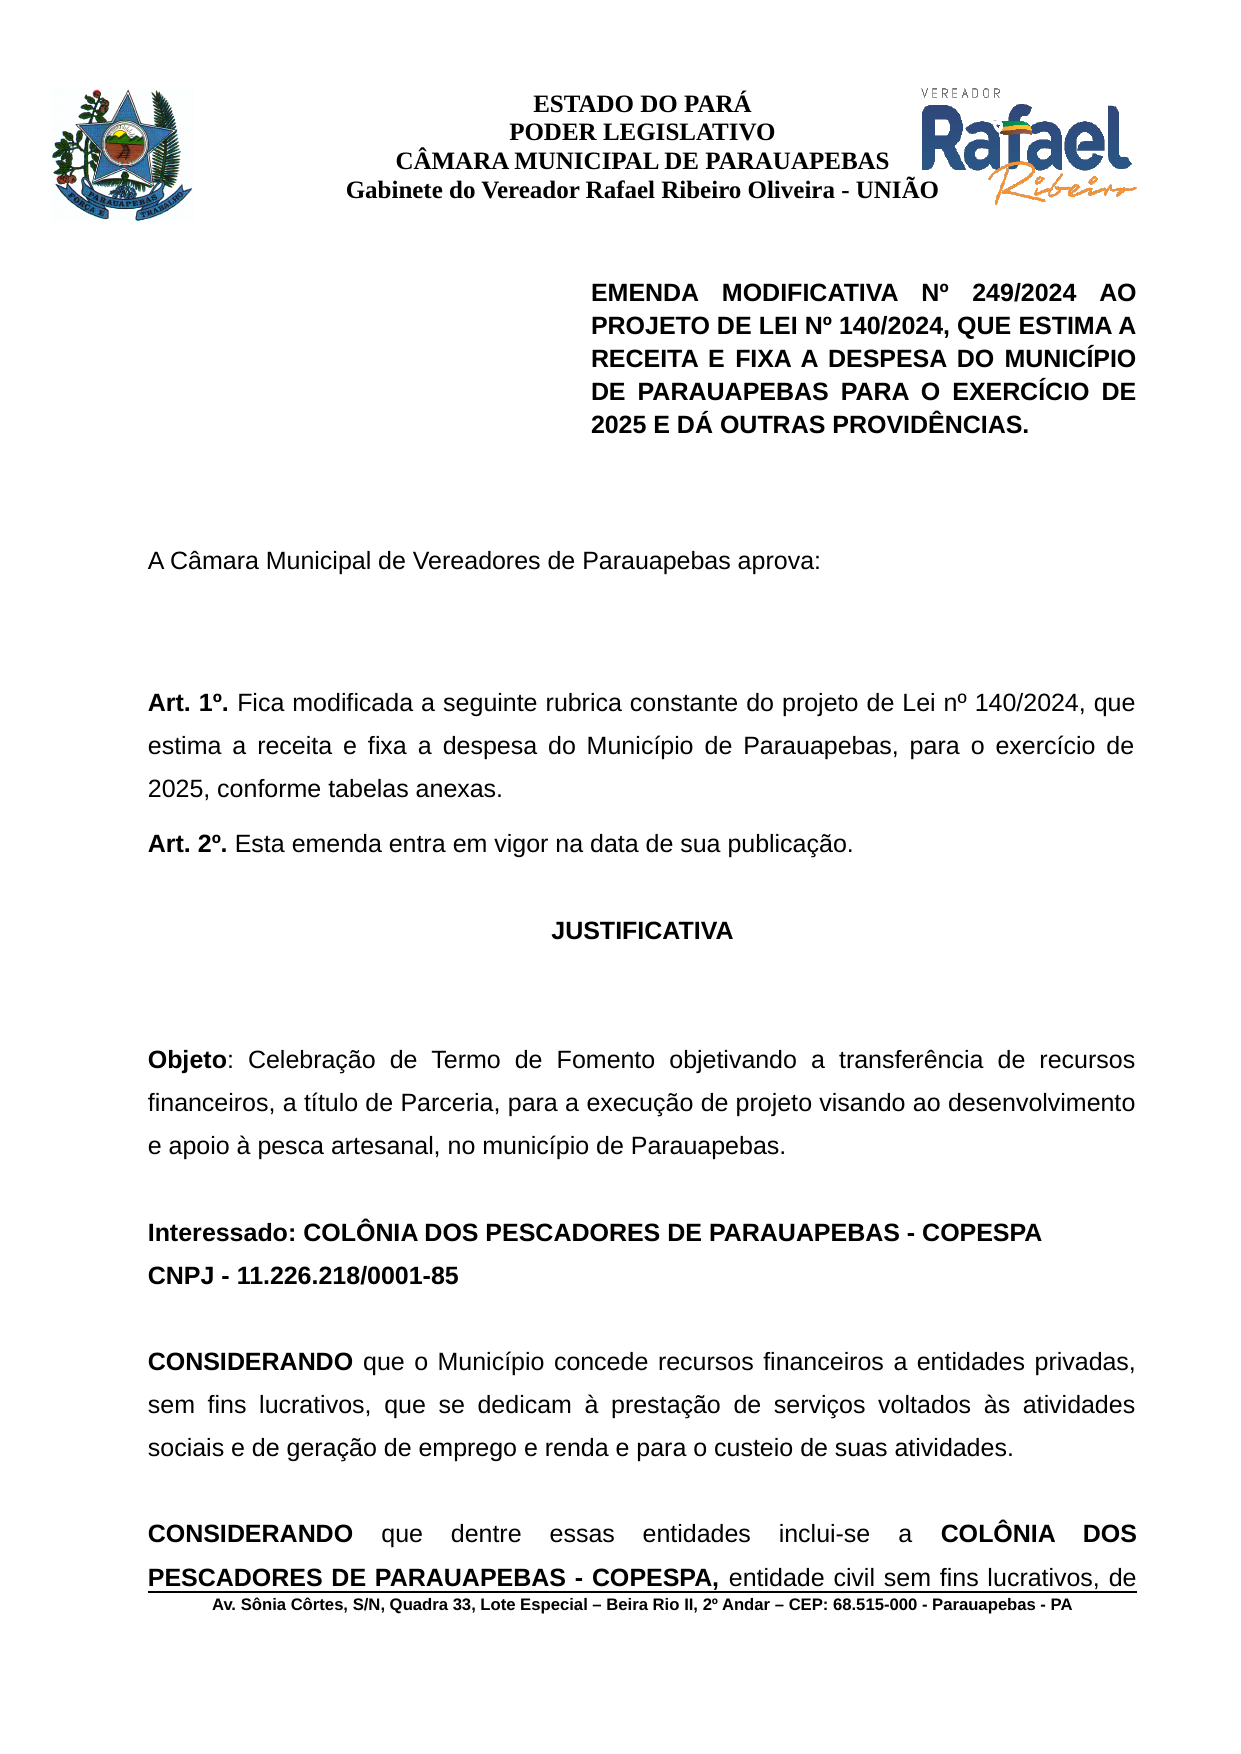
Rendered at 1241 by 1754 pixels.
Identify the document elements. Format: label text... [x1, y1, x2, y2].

text A Câmara Municipal de Vereadores de Parauapebas aprova: [148, 546, 1137, 574]
text Objeto: Celebração de Termo de Fomento objetivando a transferência de recursos financeiros, a título de Parceria, para a execução de projeto visando ao desenvolvimento e apoio à pesca artesanal, no município de Parauapebas. [148, 1045, 1137, 1160]
text CONSIDERANDO que dentre essas entidades inclui-se a COLÔNIA DOS PESCADORES DE PARAUAPEBAS - COPESPA, entidade civil sem fins lucrativos, de [148, 1519, 1137, 1591]
text Art. 2º. Esta emenda entra em vigor na data de sua publicação. [148, 829, 1137, 858]
text Interessado: COLÔNIA DOS PESCADORES DE PARAUAPEBAS - COPESPA [148, 1217, 1137, 1246]
text CONSIDERANDO que o Município concede recursos financeiros a entidades privadas, sem fins lucrativos, que se dedicam à prestação de serviços voltados às atividades sociais e de geração de emprego e renda e para o custeio de suas atividades. [148, 1347, 1137, 1462]
text Art. 1º. Fica modificada a seguinte rubrica constante do projeto de Lei nº 140/2024, que estima a receita e fixa a despesa do Município de Parauapebas, para o exercício de 2025, conforme tabelas anexas. [148, 687, 1137, 802]
text JUSTIFICATIVA [148, 916, 1137, 944]
text EMENDA MODIFICATIVA Nº 249/2024 AO PROJETO DE LEI Nº 140/2024, QUE ESTIMA A RECEITA E FIXA A DESPESA DO MUNICÍPIO DE PARAUAPEBAS PARA O EXERCÍCIO DE 2025 E DÁ OUTRAS PROVIDÊNCIAS. [591, 278, 1137, 439]
text CNPJ - 11.226.218/0001-85 [148, 1261, 1137, 1289]
